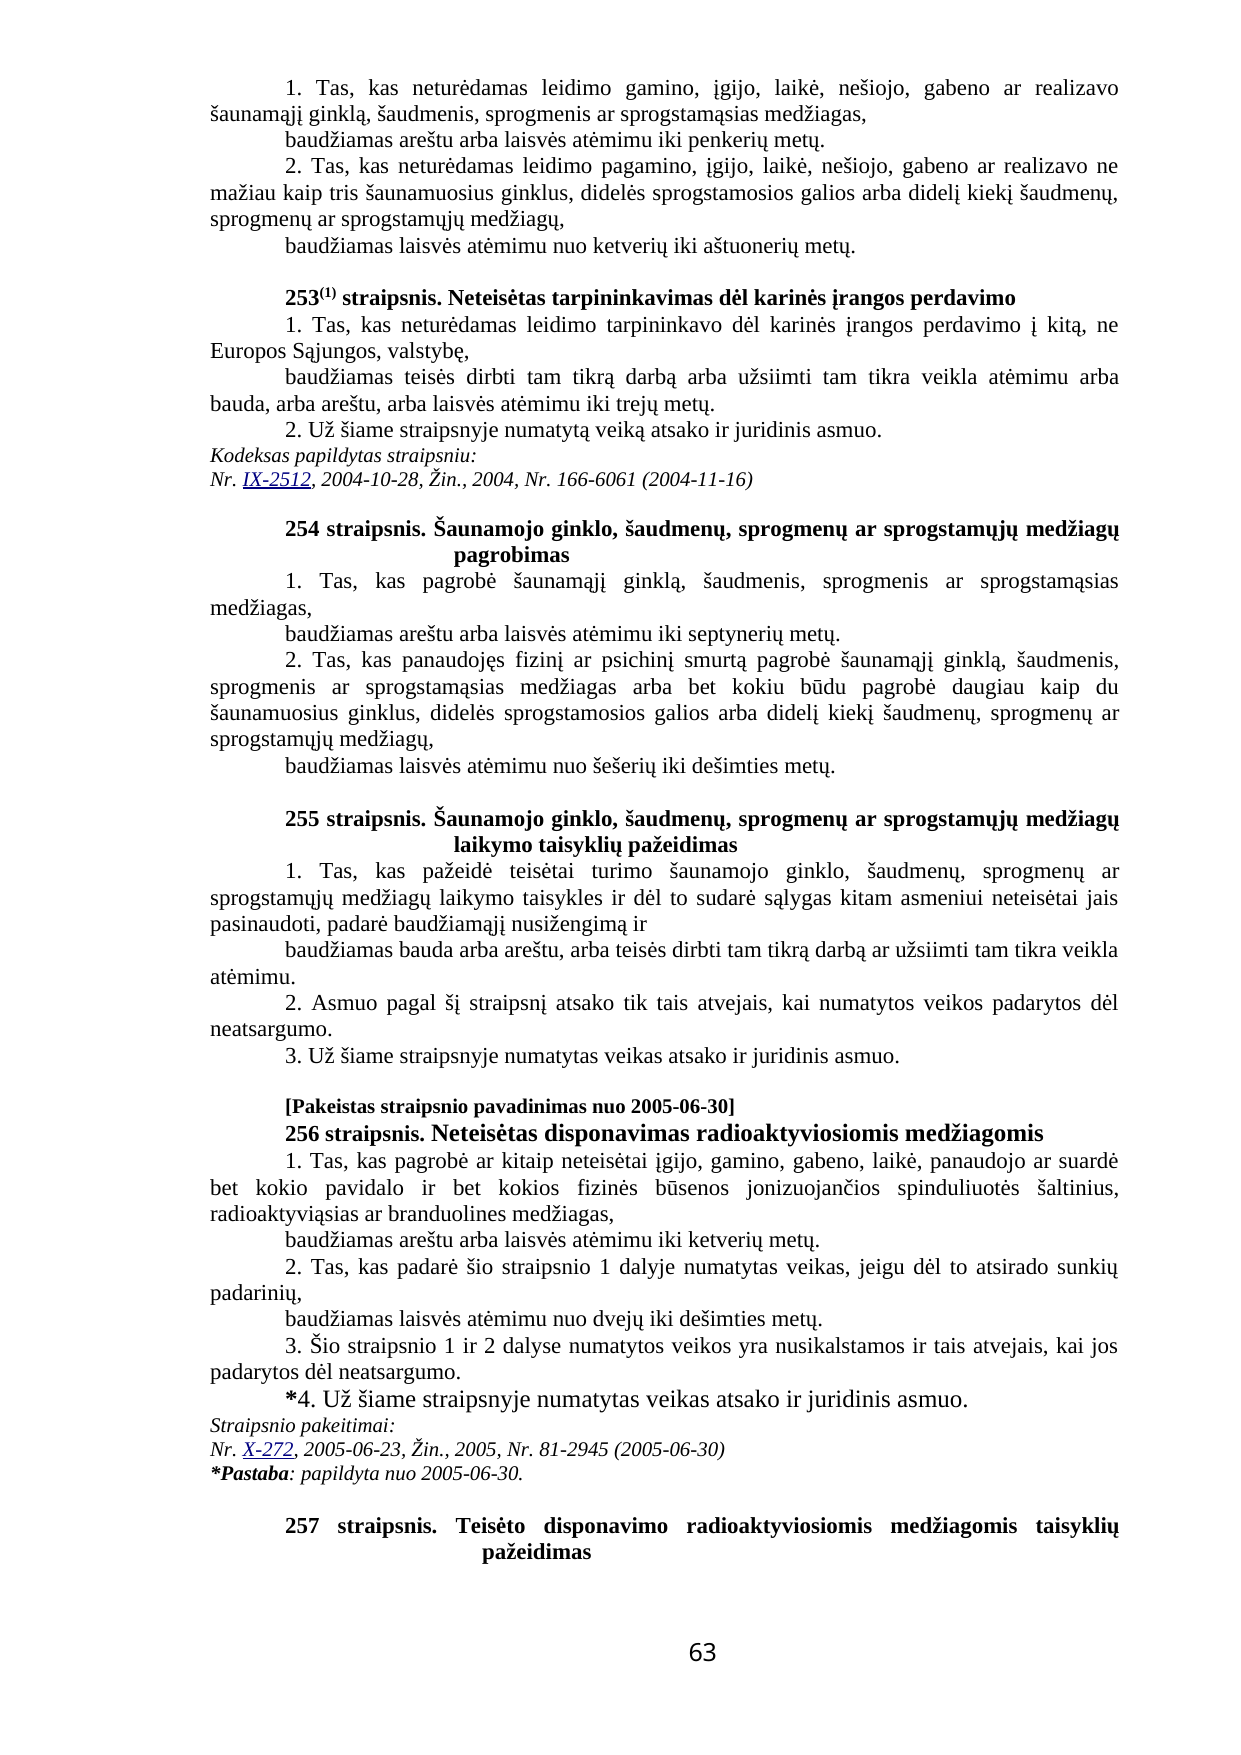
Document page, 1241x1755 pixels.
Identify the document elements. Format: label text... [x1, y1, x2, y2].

text 2. Tas, kas panaudojęs fizinį ar psichinį smurtą pagrobė šaunamąjį ginklą, šaudmenis, sprogmenis ar sprogstamąsias medžiagas arba bet kokiu būdu pagrobė daugiau kaip du šaunamuosius ginklus, didelės sprogstamosios galios arba didelį kiekį šaudmenų, sprogmenų ar sprogstamųjų medžiagų, [210, 646, 1120, 752]
text *4. Už šiame straipsnyje numatytas veikas atsako ir juridinis asmuo. [210, 1384, 1120, 1413]
text 3. Šio straipsnio 1 ir 2 dalyse numatytos veikos yra nusikalstamos ir tais atvejais, kai jos padarytos dėl neatsargumo. [210, 1332, 1120, 1384]
text 253(1) straipsnis. Neteisėtas tarpininkavimas dėl karinės įrangos perdavimo [210, 284, 1120, 311]
text 1. Tas, kas neturėdamas leidimo tarpininkavo dėl karinės įrangos perdavimo į kitą, ne Europos Sąjungos, valstybę, [210, 311, 1120, 363]
text baudžiamas laisvės atėmimu nuo dvejų iki dešimties metų. [210, 1305, 1120, 1332]
text 1. Tas, kas pažeidė teisėtai turimo šaunamojo ginklo, šaudmenų, sprogmenų ar sprogstamųjų medžiagų laikymo taisykles ir dėl to sudarė sąlygas kitam asmeniui neteisėtai jais pasinaudoti, padarė baudžiamąjį nusižengimą ir [210, 857, 1120, 936]
text baudžiamas bauda arba areštu, arba teisės dirbti tam tikrą darbą ar užsiimti tam tikra veikla atėmimu. [210, 936, 1120, 989]
text 254 straipsnis. Šaunamojo ginklo, šaudmenų, sprogmenų ar sprogstamųjų medžiagų pagrobimas [285, 515, 1120, 567]
text Nr. IX-2512, 2004-10-28, Žin., 2004, Nr. 166-6061 (2004-11-16) [210, 467, 1120, 491]
text baudžiamas laisvės atėmimu nuo šešerių iki dešimties metų. [210, 752, 1120, 778]
text 2. Tas, kas padarė šio straipsnio 1 dalyje numatytas veikas, jeigu dėl to atsirado sunkių padarinių, [210, 1253, 1120, 1305]
text 2. Tas, kas neturėdamas leidimo pagamino, įgijo, laikė, nešiojo, gabeno ar realizavo ne mažiau kaip tris šaunamuosius ginklus, didelės sprogstamosios galios arba didelį kiekį šaudmenų, sprogmenų ar sprogstamųjų medžiagų, [210, 153, 1120, 232]
text *Pastaba: papildyta nuo 2005-06-30. [210, 1461, 1120, 1485]
text 1. Tas, kas pagrobė šaunamąjį ginklą, šaudmenis, sprogmenis ar sprogstamąsias medžiagas, [210, 567, 1120, 620]
text baudžiamas teisės dirbti tam tikrą darbą arba užsiimti tam tikra veikla atėmimu arba bauda, arba areštu, arba laisvės atėmimu iki trejų metų. [210, 363, 1120, 416]
text baudžiamas areštu arba laisvės atėmimu iki ketverių metų. [210, 1226, 1120, 1253]
text Straipsnio pakeitimai: [210, 1413, 1120, 1437]
text 2. Asmuo pagal šį straipsnį atsako tik tais atvejais, kai numatytos veikos padarytos dėl neatsargumo. [210, 989, 1120, 1042]
text 1. Tas, kas neturėdamas leidimo gamino, įgijo, laikė, nešiojo, gabeno ar realizavo šaunamąjį ginklą, šaudmenis, sprogmenis ar sprogstamąsias medžiagas, [210, 73, 1120, 126]
text baudžiamas areštu arba laisvės atėmimu iki septynerių metų. [210, 620, 1120, 646]
text Nr. X-272, 2005-06-23, Žin., 2005, Nr. 81-2945 (2005-06-30) [210, 1437, 1120, 1461]
text 2. Už šiame straipsnyje numatytą veiką atsako ir juridinis asmuo. [285, 416, 1120, 442]
text 1. Tas, kas pagrobė ar kitaip neteisėtai įgijo, gamino, gabeno, laikė, panaudojo ar suardė bet kokio pavidalo ir bet kokios fizinės būsenos jonizuojančios spinduliuotės šaltinius, radioaktyviąsias ar branduolines medžiagas, [210, 1147, 1120, 1226]
text 256 straipsnis. Neteisėtas disponavimas radioaktyviosiomis medžiagomis [285, 1118, 1120, 1147]
text baudžiamas areštu arba laisvės atėmimu iki penkerių metų. [210, 126, 1120, 153]
text 257 straipsnis. Teisėto disponavimo radioaktyviosiomis medžiagomis taisyklių pažeidimas [285, 1512, 1120, 1564]
text 3. Už šiame straipsnyje numatytas veikas atsako ir juridinis asmuo. [210, 1042, 1120, 1068]
text baudžiamas laisvės atėmimu nuo ketverių iki aštuonerių metų. [210, 232, 1120, 258]
text 255 straipsnis. Šaunamojo ginklo, šaudmenų, sprogmenų ar sprogstamųjų medžiagų laikymo taisyklių pažeidimas [285, 804, 1120, 857]
text Kodeksas papildytas straipsniu: [210, 442, 1120, 467]
text [Pakeistas straipsnio pavadinimas nuo 2005-06-30] [285, 1094, 1120, 1118]
